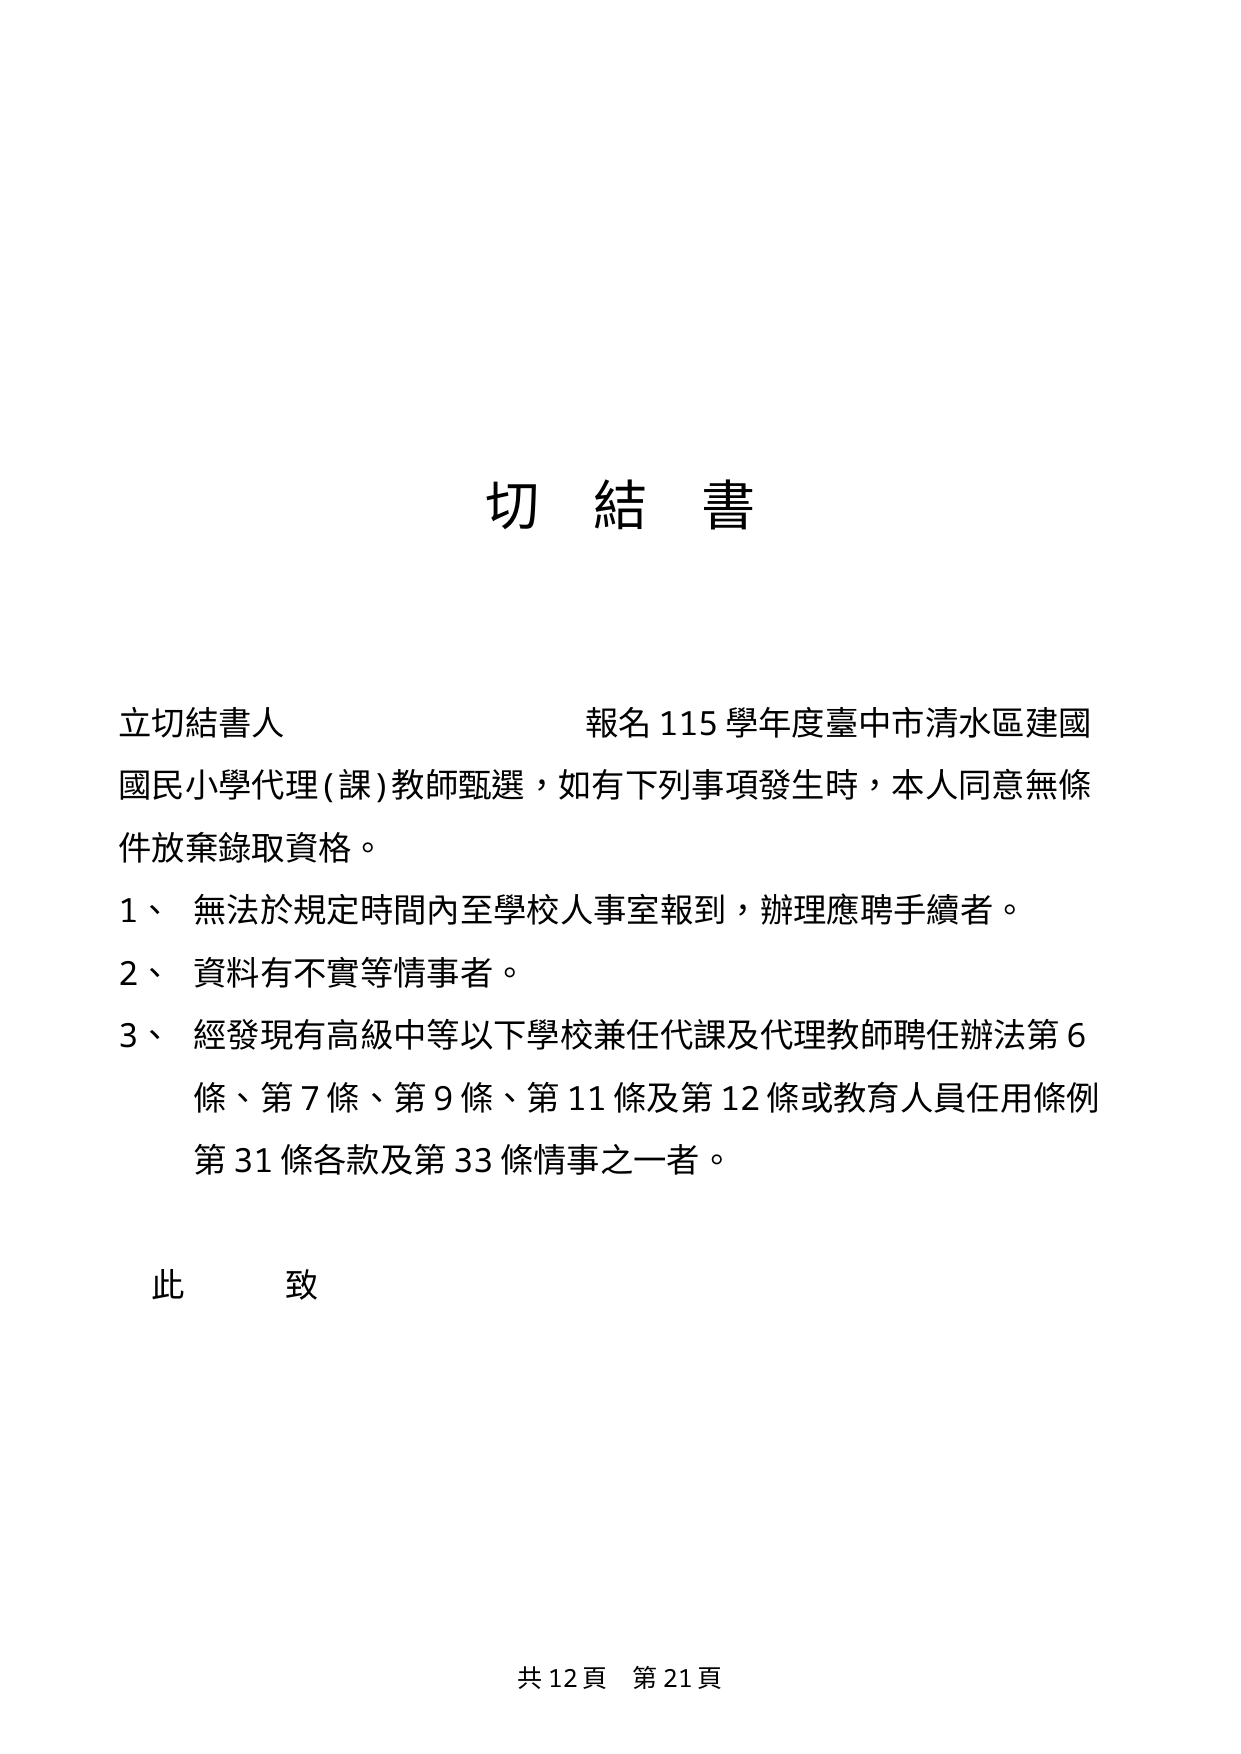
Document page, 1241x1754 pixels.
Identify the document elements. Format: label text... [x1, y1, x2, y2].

list 無法於規定時間內至學校人事室報到，辦理應聘手續者。 [118, 867, 1122, 929]
list 經發現有高級中等以下學校兼任代課及代理教師聘任辦法第6條、第7條、第9條、第11條及第12條或教育人員任用條例第31條各款及第33條情事之一者。 [118, 992, 1122, 1179]
text 切 結 書 [118, 429, 1122, 554]
list 資料有不實等情事者。 [118, 929, 1122, 992]
text 此 致 [118, 1242, 1122, 1304]
text 立切結書人 報名115學年度臺中市清水區建國國民小學代理(課)教師甄選，如有下列事項發生時，本人同意無條件放棄錄取資格。 [118, 679, 1122, 867]
